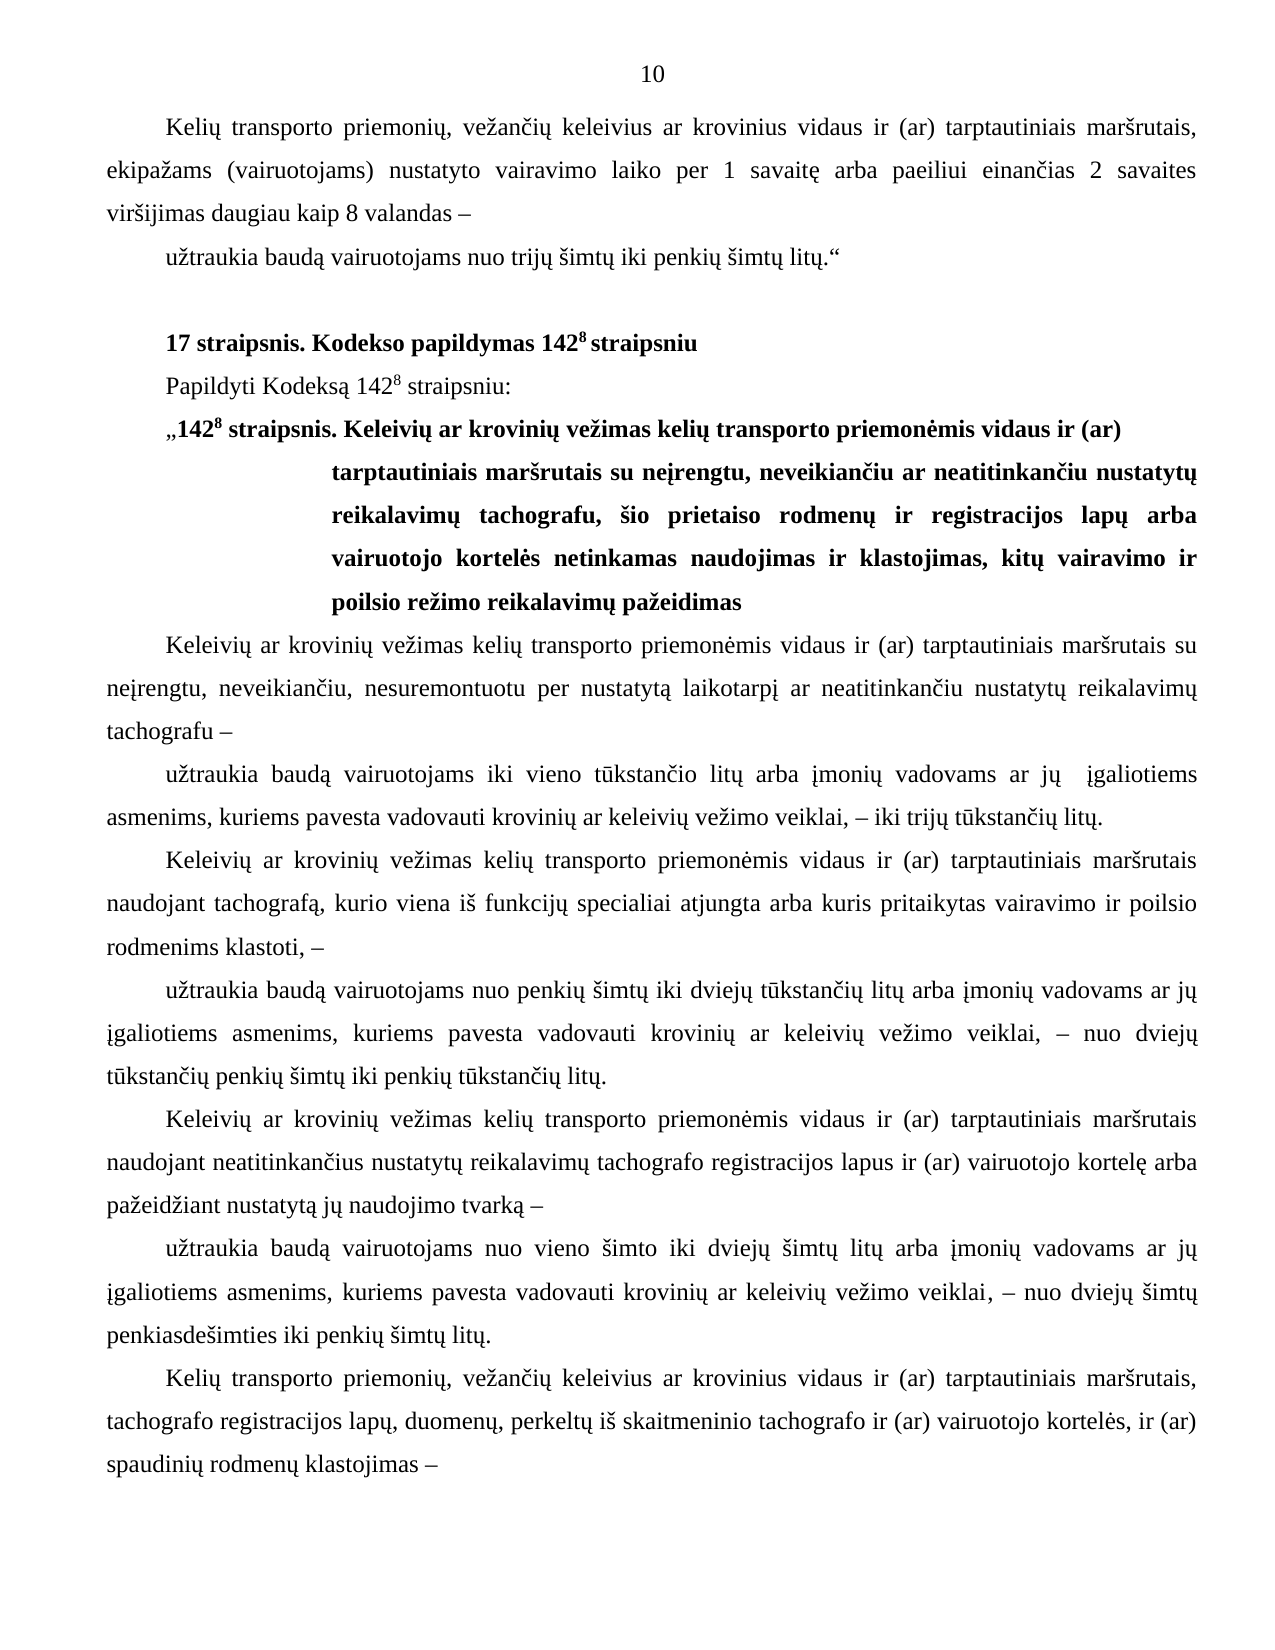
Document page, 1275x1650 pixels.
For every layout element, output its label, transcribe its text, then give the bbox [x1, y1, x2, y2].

text užtraukia baudą vairuotojams nuo trijų šimtų iki penkių šimtų litų.“ [106, 242, 1198, 270]
text Papildyti Kodeksą 1428 straipsniu: [106, 371, 1198, 400]
text užtraukia baudą vairuotojams nuo vieno šimto iki dviejų šimtų litų arba įmonių vadovams ar jų įgaliotiems asmenims, kuriems pavesta vadovauti krovinių ar keleivių vežimo veiklai, – nuo dviejų šimtų penkiasdešimties iki penkių šimtų litų. [106, 1233, 1198, 1348]
text 17 straipsnis. Kodekso papildymas 1428 straipsniu [106, 328, 1198, 357]
text „1428 straipsnis. Keleivių ar krovinių vežimas kelių transporto priemonėmis vidaus ir (ar) [165, 414, 1198, 443]
text Kelių transporto priemonių, vežančių keleivius ar krovinius vidaus ir (ar) tarptautiniais maršrutais, ekipažams (vairuotojams) nustatyto vairavimo laiko per 1 savaitę arba paeiliui einančias 2 savaites viršijimas daugiau kaip 8 valandas – [106, 112, 1198, 227]
text Keleivių ar krovinių vežimas kelių transporto priemonėmis vidaus ir (ar) tarptautiniais maršrutais naudojant neatitinkančius nustatytų reikalavimų tachografo registracijos lapus ir (ar) vairuotojo kortelę arba pažeidžiant nustatytą jų naudojimo tvarką – [106, 1104, 1198, 1219]
text užtraukia baudą vairuotojams iki vieno tūkstančio litų arba įmonių vadovams ar jų įgaliotiems asmenims, kuriems pavesta vadovauti krovinių ar keleivių vežimo veiklai, – iki trijų tūkstančių litų. [106, 759, 1198, 831]
text tarptautiniais maršrutais su neįrengtu, neveikiančiu ar neatitinkančiu nustatytų reikalavimų tachografu, šio prietaiso rodmenų ir registracijos lapų arba vairuotojo kortelės netinkamas naudojimas ir klastojimas, kitų vairavimo ir poilsio režimo reikalavimų pažeidimas [331, 457, 1198, 615]
text Keleivių ar krovinių vežimas kelių transporto priemonėmis vidaus ir (ar) tarptautiniais maršrutais naudojant tachografą, kurio viena iš funkcijų specialiai atjungta arba kuris pritaikytas vairavimo ir poilsio rodmenims klastoti, – [106, 845, 1198, 960]
text Kelių transporto priemonių, vežančių keleivius ar krovinius vidaus ir (ar) tarptautiniais maršrutais, tachografo registracijos lapų, duomenų, perkeltų iš skaitmeninio tachografo ir (ar) vairuotojo kortelės, ir (ar) spaudinių rodmenų klastojimas – [106, 1363, 1198, 1478]
text užtraukia baudą vairuotojams nuo penkių šimtų iki dviejų tūkstančių litų arba įmonių vadovams ar jų įgaliotiems asmenims, kuriems pavesta vadovauti krovinių ar keleivių vežimo veiklai, – nuo dviejų tūkstančių penkių šimtų iki penkių tūkstančių litų. [106, 975, 1198, 1090]
text Keleivių ar krovinių vežimas kelių transporto priemonėmis vidaus ir (ar) tarptautiniais maršrutais su neįrengtu, neveikiančiu, nesuremontuotu per nustatytą laikotarpį ar neatitinkančiu nustatytų reikalavimų tachografu – [106, 630, 1198, 745]
